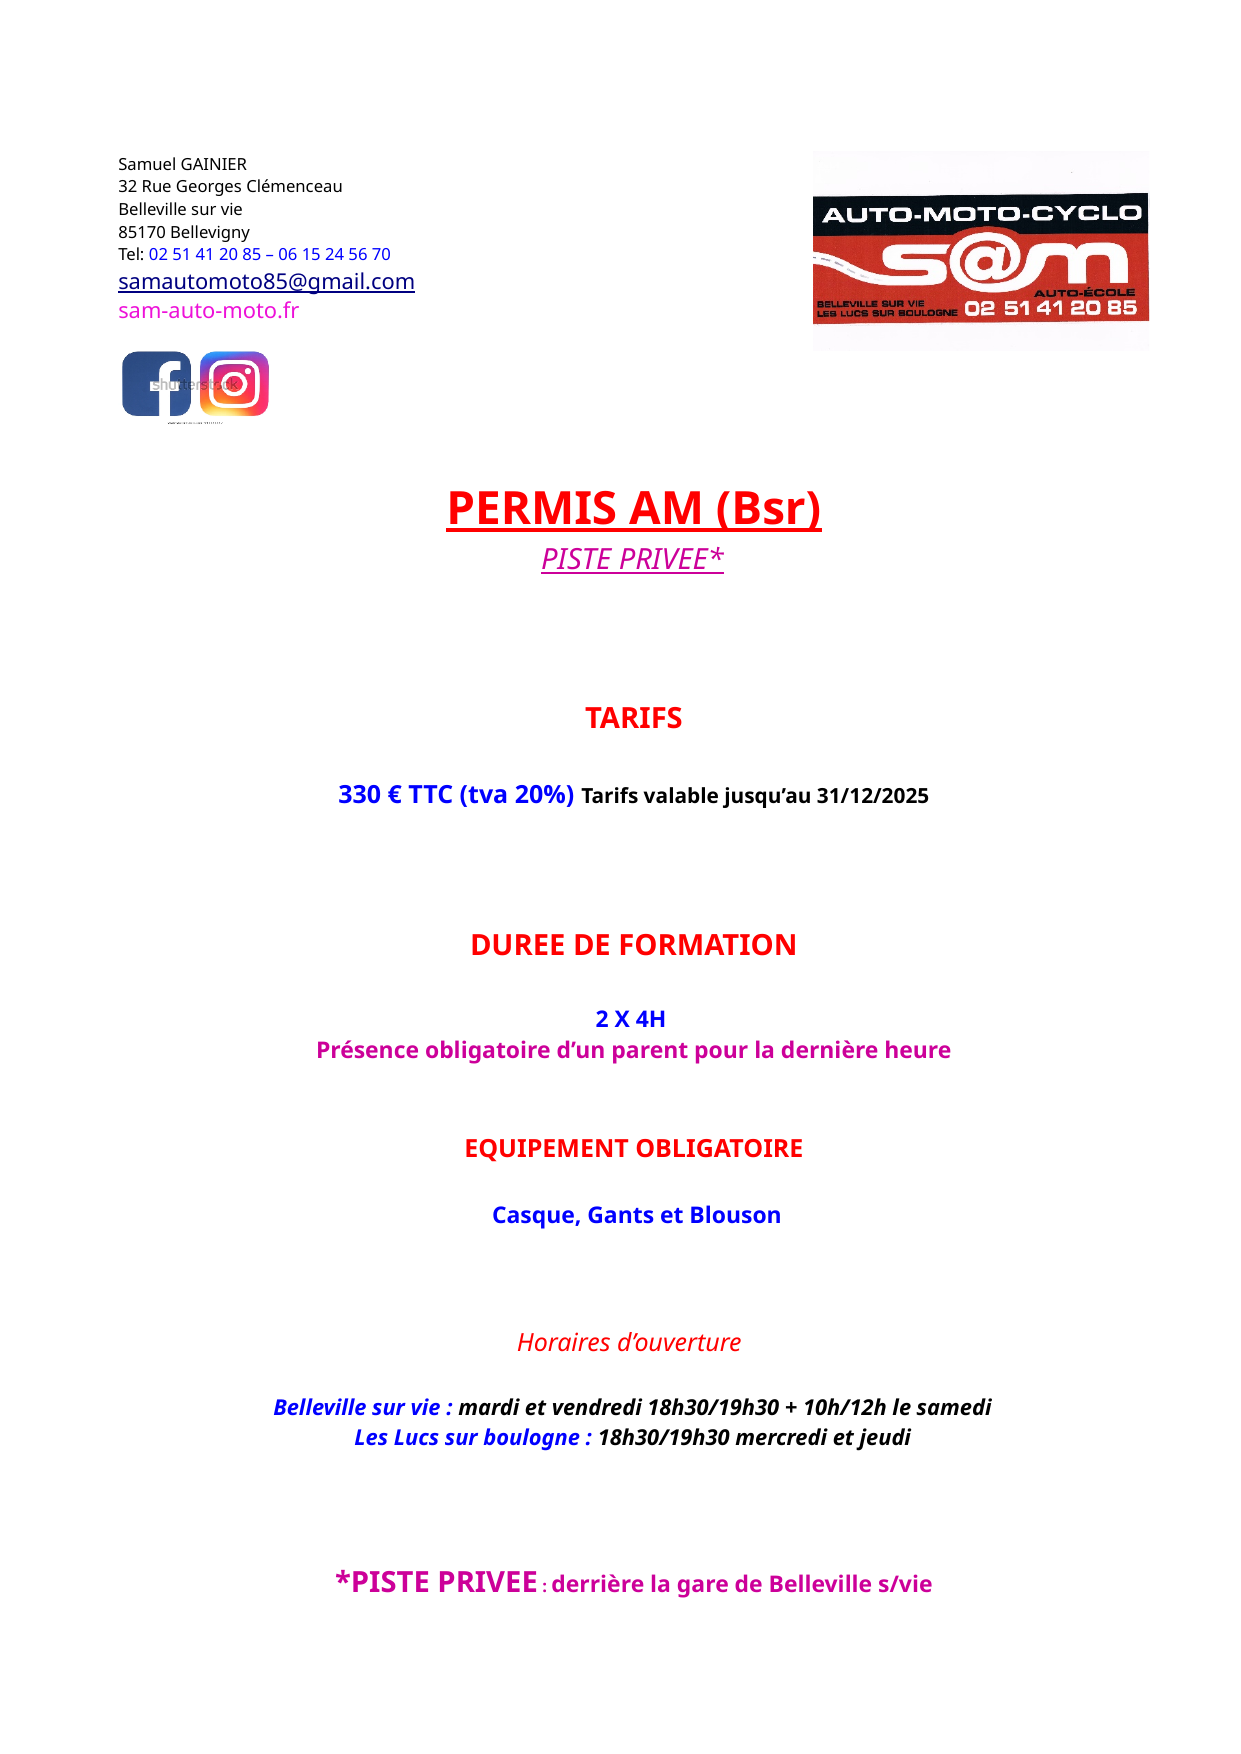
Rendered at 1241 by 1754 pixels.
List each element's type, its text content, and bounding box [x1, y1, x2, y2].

text Samuel GAINIER [118, 152, 813, 175]
text 85170 Bellevigny [118, 220, 813, 243]
text TARIFS [118, 697, 1149, 737]
text 32 Rue Georges Clémenceau [118, 175, 813, 198]
text 2 X 4H [118, 1003, 1149, 1034]
text Belleville sur vie : mardi et vendredi 18h30/19h30 + 10h/12h le samedi [118, 1392, 1149, 1422]
text Tel: 02 51 41 20 85 – 06 15 24 56 70 [118, 243, 813, 266]
text DUREE DE FORMATION [118, 924, 1149, 963]
text samautomoto85@gmail.com [118, 266, 813, 296]
text PERMIS AM (Bsr) [118, 476, 1149, 538]
text *PISTE PRIVEE : derrière la gare de Belleville s/vie [118, 1561, 1149, 1601]
text Les Lucs sur boulogne : 18h30/19h30 mercredi et jeudi [118, 1422, 1149, 1452]
text sam-auto-moto.fr [118, 296, 813, 325]
text EQUIPEMENT OBLIGATOIRE [118, 1131, 1149, 1165]
text PISTE PRIVEE* [118, 538, 1149, 578]
text Casque, Gants et Blouson [118, 1199, 1149, 1230]
text Horaires d’ouverture [118, 1324, 1149, 1358]
text 330 € TTC (tva 20%) Tarifs valable jusqu’au 31/12/2025 [118, 776, 1149, 810]
text Belleville sur vie [118, 198, 813, 220]
text Présence obligatoire d’un parent pour la dernière heure [118, 1034, 1149, 1066]
